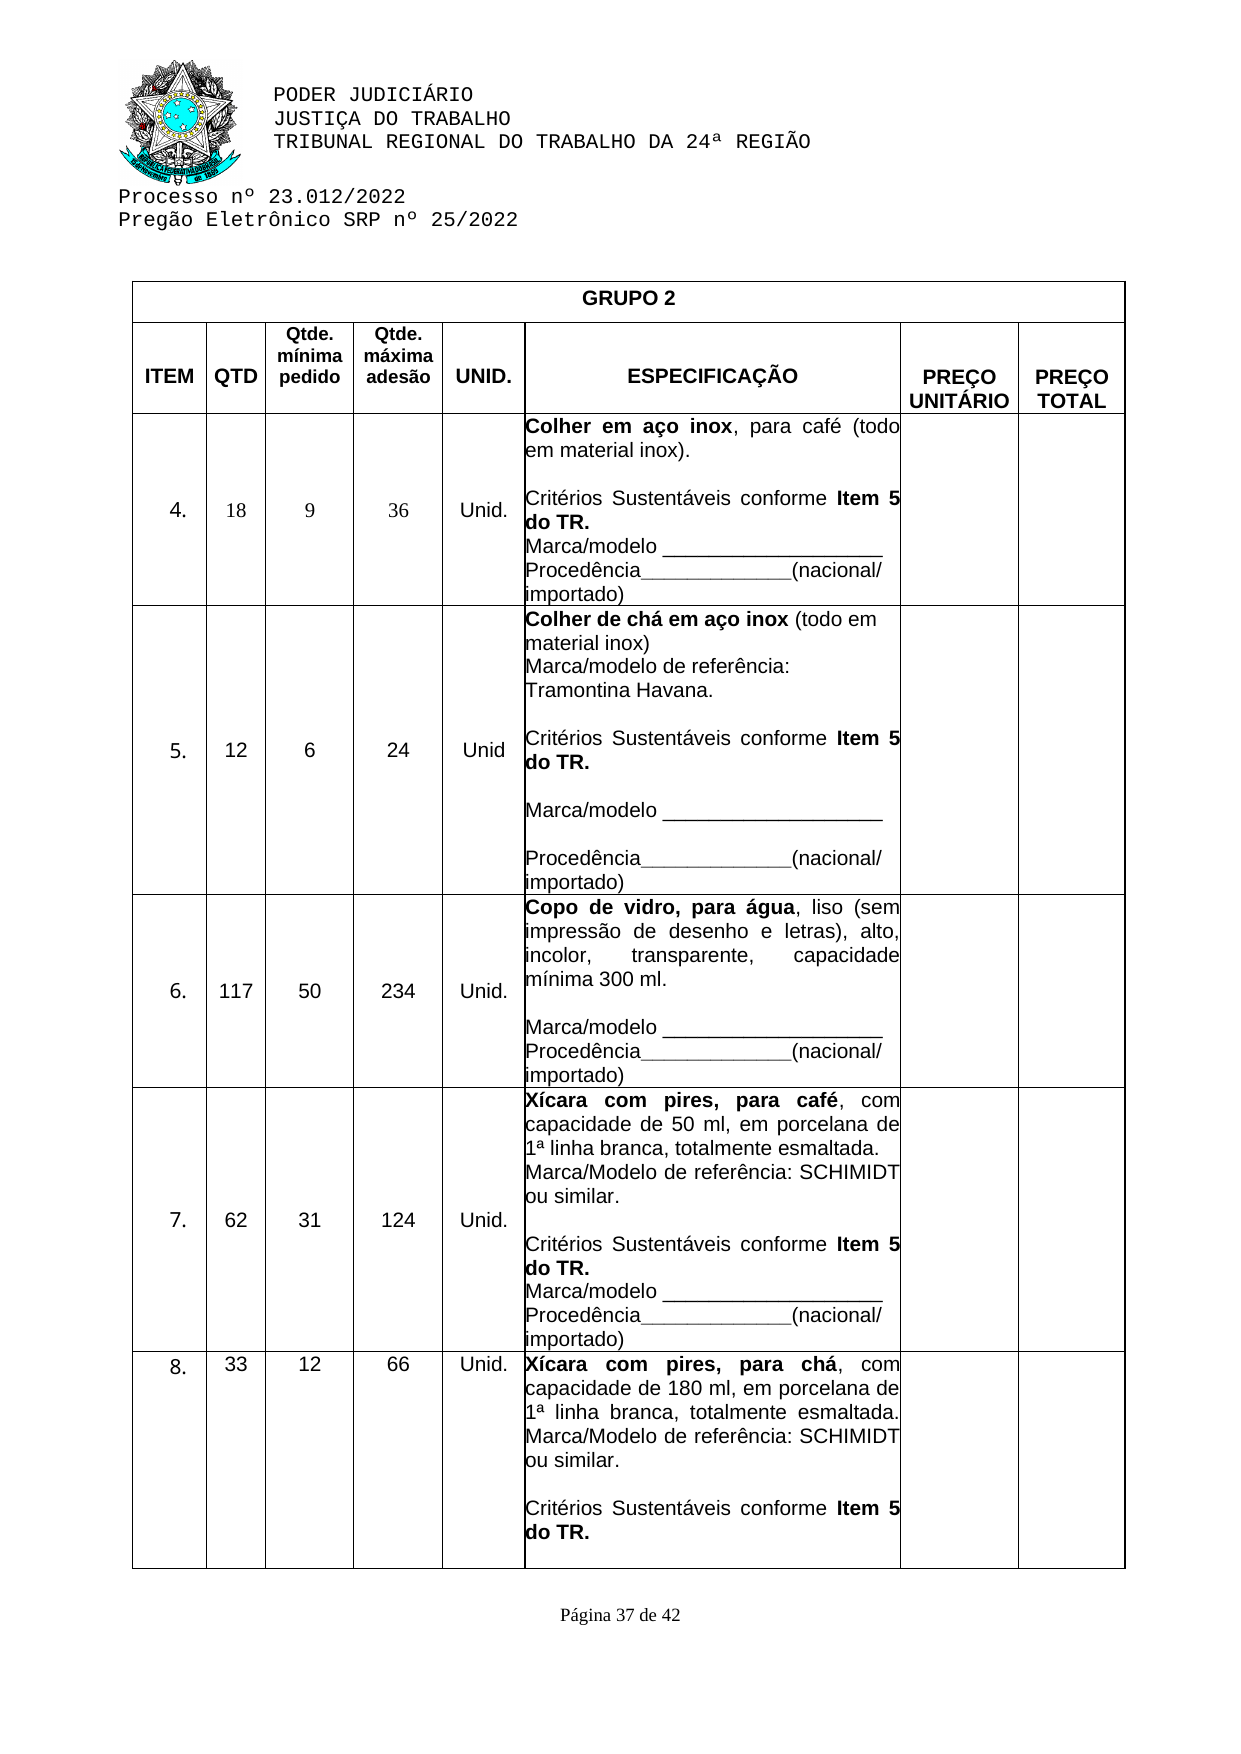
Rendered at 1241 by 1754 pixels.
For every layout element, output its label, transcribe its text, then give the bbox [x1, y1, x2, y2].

table_cell [901, 1352, 1018, 1568]
table_cell PREÇO UNITÁRIO [901, 323, 1018, 413]
table_cell Qtde. mínima pedido [266, 323, 353, 413]
table_cell 117 [207, 895, 265, 1087]
table_cell [1019, 1352, 1124, 1568]
table_cell [1019, 895, 1124, 1087]
table_cell Colher em aço inox, para café (todo em material inox). Critérios Sustentáveis conforme Item 5 do TR. Marca/modelo ___________________ Procedência_____________(nacional/importado) [526, 414, 900, 605]
table_cell [901, 606, 1018, 894]
table_cell 234 [354, 895, 442, 1087]
table_cell ESPECIFICAÇÃO [526, 323, 900, 413]
table_cell Qtde. máxima adesão [354, 323, 442, 413]
table_cell Unid. [443, 414, 524, 605]
table_cell PREÇO TOTAL [1019, 323, 1124, 413]
table_cell ITEM [133, 323, 206, 413]
table_cell Xícara com pires, para chá, com capacidade de 180 ml, em porcelana de 1ª linha branca, totalmente esmaltada. Marca/Modelo de referência: SCHIMIDT ou similar. Critérios Sustentáveis conforme Item 5 do TR. [526, 1352, 900, 1568]
table_cell 9 [266, 414, 353, 605]
table_cell 66 [354, 1352, 442, 1568]
table_cell [1019, 606, 1124, 894]
table_cell Unid. [443, 895, 524, 1087]
table_cell 12 [266, 1352, 353, 1568]
table_cell [133, 606, 206, 894]
table_cell [901, 414, 1018, 605]
table_cell 124 [354, 1088, 442, 1351]
table_cell Unid. [443, 1088, 524, 1351]
table_cell [133, 1352, 206, 1568]
table_cell [901, 895, 1018, 1087]
table_cell [901, 1088, 1018, 1351]
table_cell [133, 895, 206, 1087]
table_cell Unid [443, 606, 524, 894]
table_cell 6 [266, 606, 353, 894]
table_cell 62 [207, 1088, 265, 1351]
table_cell Unid. [443, 1352, 524, 1568]
table_cell [133, 414, 206, 605]
table_cell 36 [354, 414, 442, 605]
table_cell Colher de chá em aço inox (todo em material inox) Marca/modelo de referência: Tramontina Havana. Critérios Sustentáveis conforme Item 5 do TR. Marca/modelo ___________________ Procedência_____________(nacional/importado) [526, 606, 900, 894]
table_cell 12 [207, 606, 265, 894]
table_cell [1019, 414, 1124, 605]
table_cell UNID. [443, 323, 524, 413]
table_cell 31 [266, 1088, 353, 1351]
table_cell QTD [207, 323, 265, 413]
table_cell Copo de vidro, para água, liso (sem impressão de desenho e letras), alto, incolor, transparente, capacidade mínima 300 ml. Marca/modelo ___________________ Procedência_____________(nacional/importado) [526, 895, 900, 1087]
table_cell 18 [207, 414, 265, 605]
table_cell 50 [266, 895, 353, 1087]
table_cell 24 [354, 606, 442, 894]
table_cell [133, 1088, 206, 1351]
table_cell 33 [207, 1352, 265, 1568]
table_cell [1019, 1088, 1124, 1351]
picture [118, 59, 243, 186]
table_cell Xícara com pires, para café, com capacidade de 50 ml, em porcelana de 1ª linha branca, totalmente esmaltada. Marca/Modelo de referência: SCHIMIDT ou similar. Critérios Sustentáveis conforme Item 5 do TR. Marca/modelo ___________________ Procedência_____________(nacional/importado) [526, 1088, 900, 1351]
table_header GRUPO 2 [133, 282, 1124, 322]
